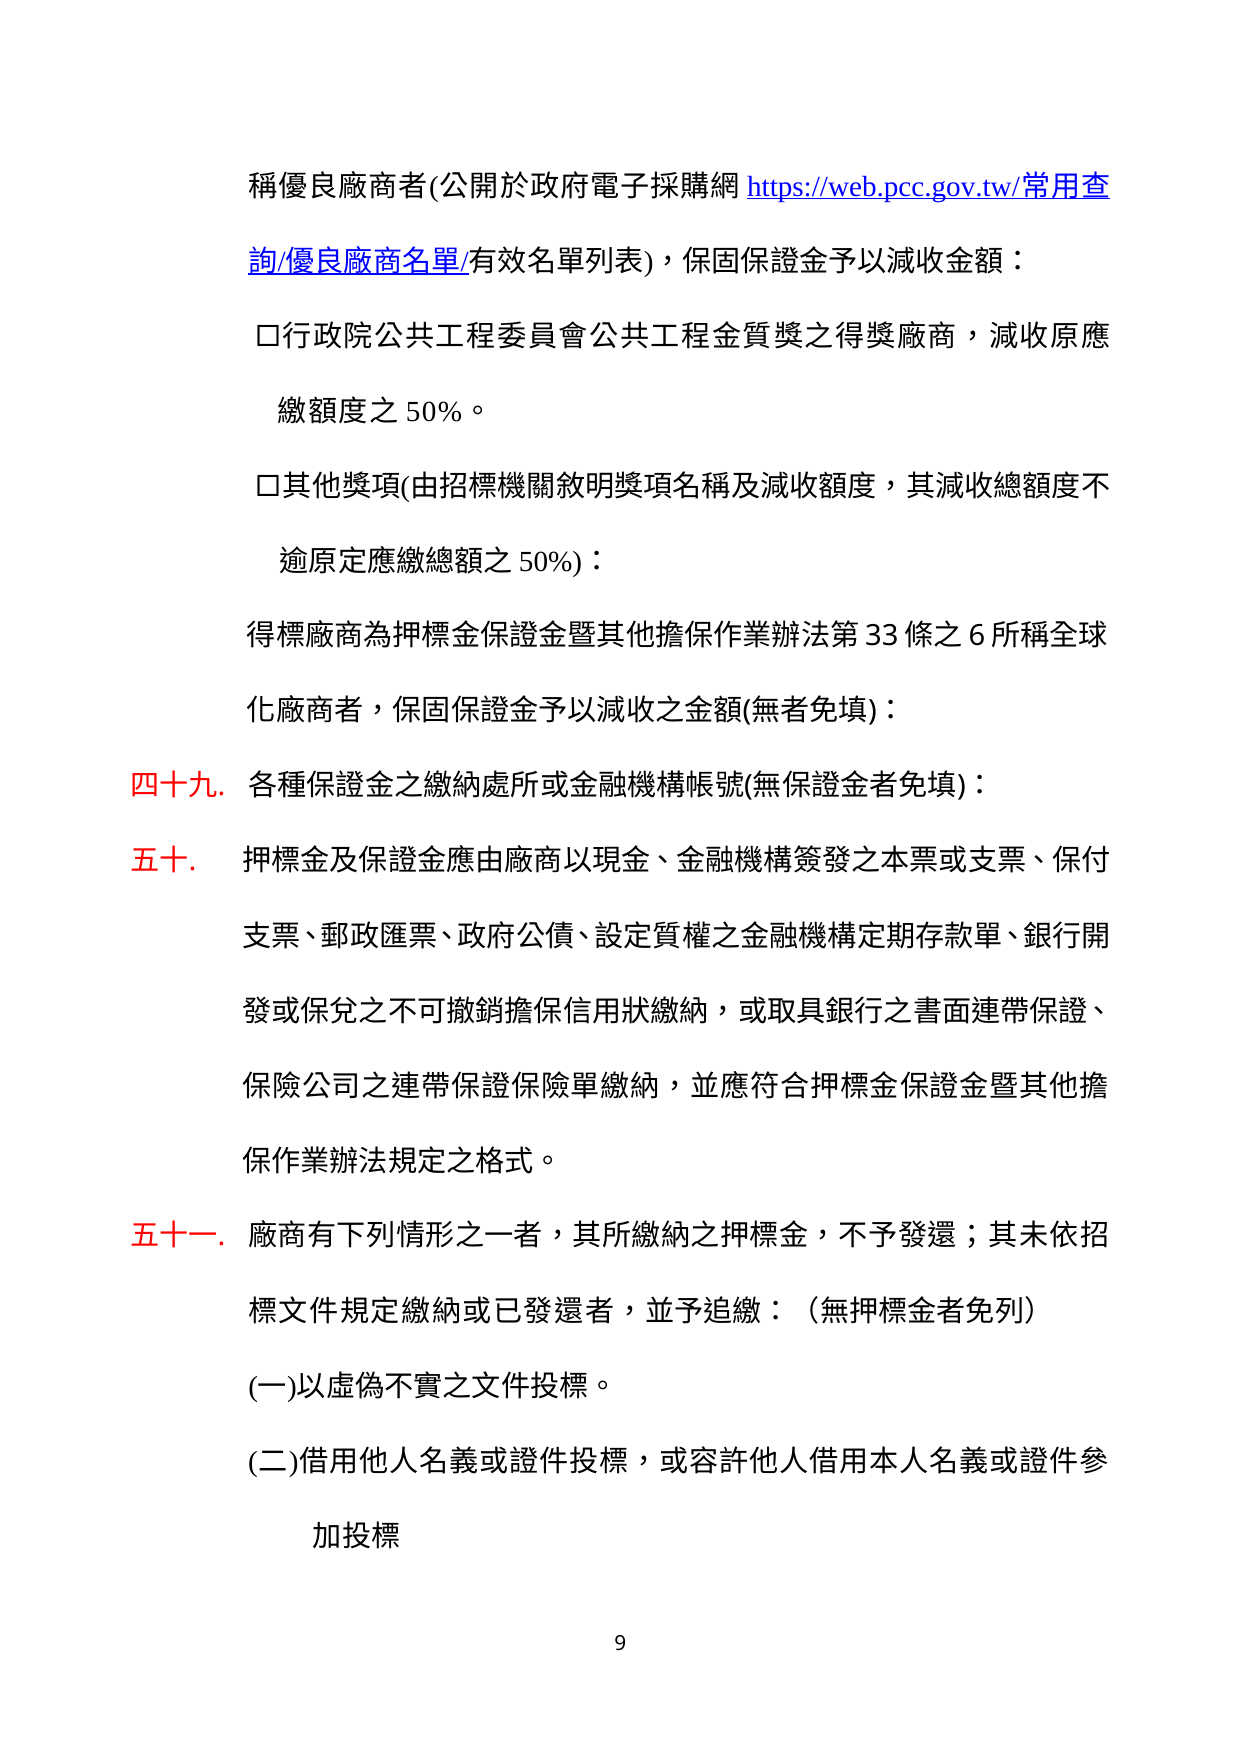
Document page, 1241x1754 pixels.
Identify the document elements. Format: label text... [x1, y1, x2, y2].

text (一)以虛偽不實之文件投標。 [248, 1346, 1110, 1421]
list 廠商有下列情形之一者，其所繳納之押標金，不予發還；其未依招標文件規定繳納或已發還者，並予追繳：（無押標金者免列） [130, 1196, 1110, 1346]
text 得標廠商為押標金保證金暨其他擔保作業辦法第33條之6所稱全球 [130, 596, 1110, 671]
text 其他獎項(由招標機關敘明獎項名稱及減收額度，其減收總額度不逾原定應繳總額之50%)： [255, 446, 1110, 596]
text 化廠商者，保固保證金予以減收之金額(無者免填)： [130, 671, 1110, 746]
text 行政院公共工程委員會公共工程金質獎之得獎廠商，減收原應繳額度之50%。 [255, 296, 1110, 446]
list 押標金及保證金應由廠商以現金、金融機構簽發之本票或支票、保付支票、郵政匯票、政府公債、設定質權之金融機構定期存款單、銀行開發或保兌之不可撤銷擔保信用狀繳納，或取具銀行之書面連帶保證、保險公司之連帶保證保險單繳納，並應符合押標金保證金暨其他擔保作業辦法規定之格式。 [130, 821, 1110, 1196]
list 各種保證金之繳納處所或金融機構帳號(無保證金者免填)： [130, 746, 1110, 821]
text (二)借用他人名義或證件投標，或容許他人借用本人名義或證件參加投標 [248, 1421, 1110, 1571]
list 稱優良廠商者(公開於政府電子採購網https://web.pcc.gov.tw/常用查詢/優良廠商名單/有效名單列表)，保固保證金予以減收金額： [130, 146, 1110, 296]
